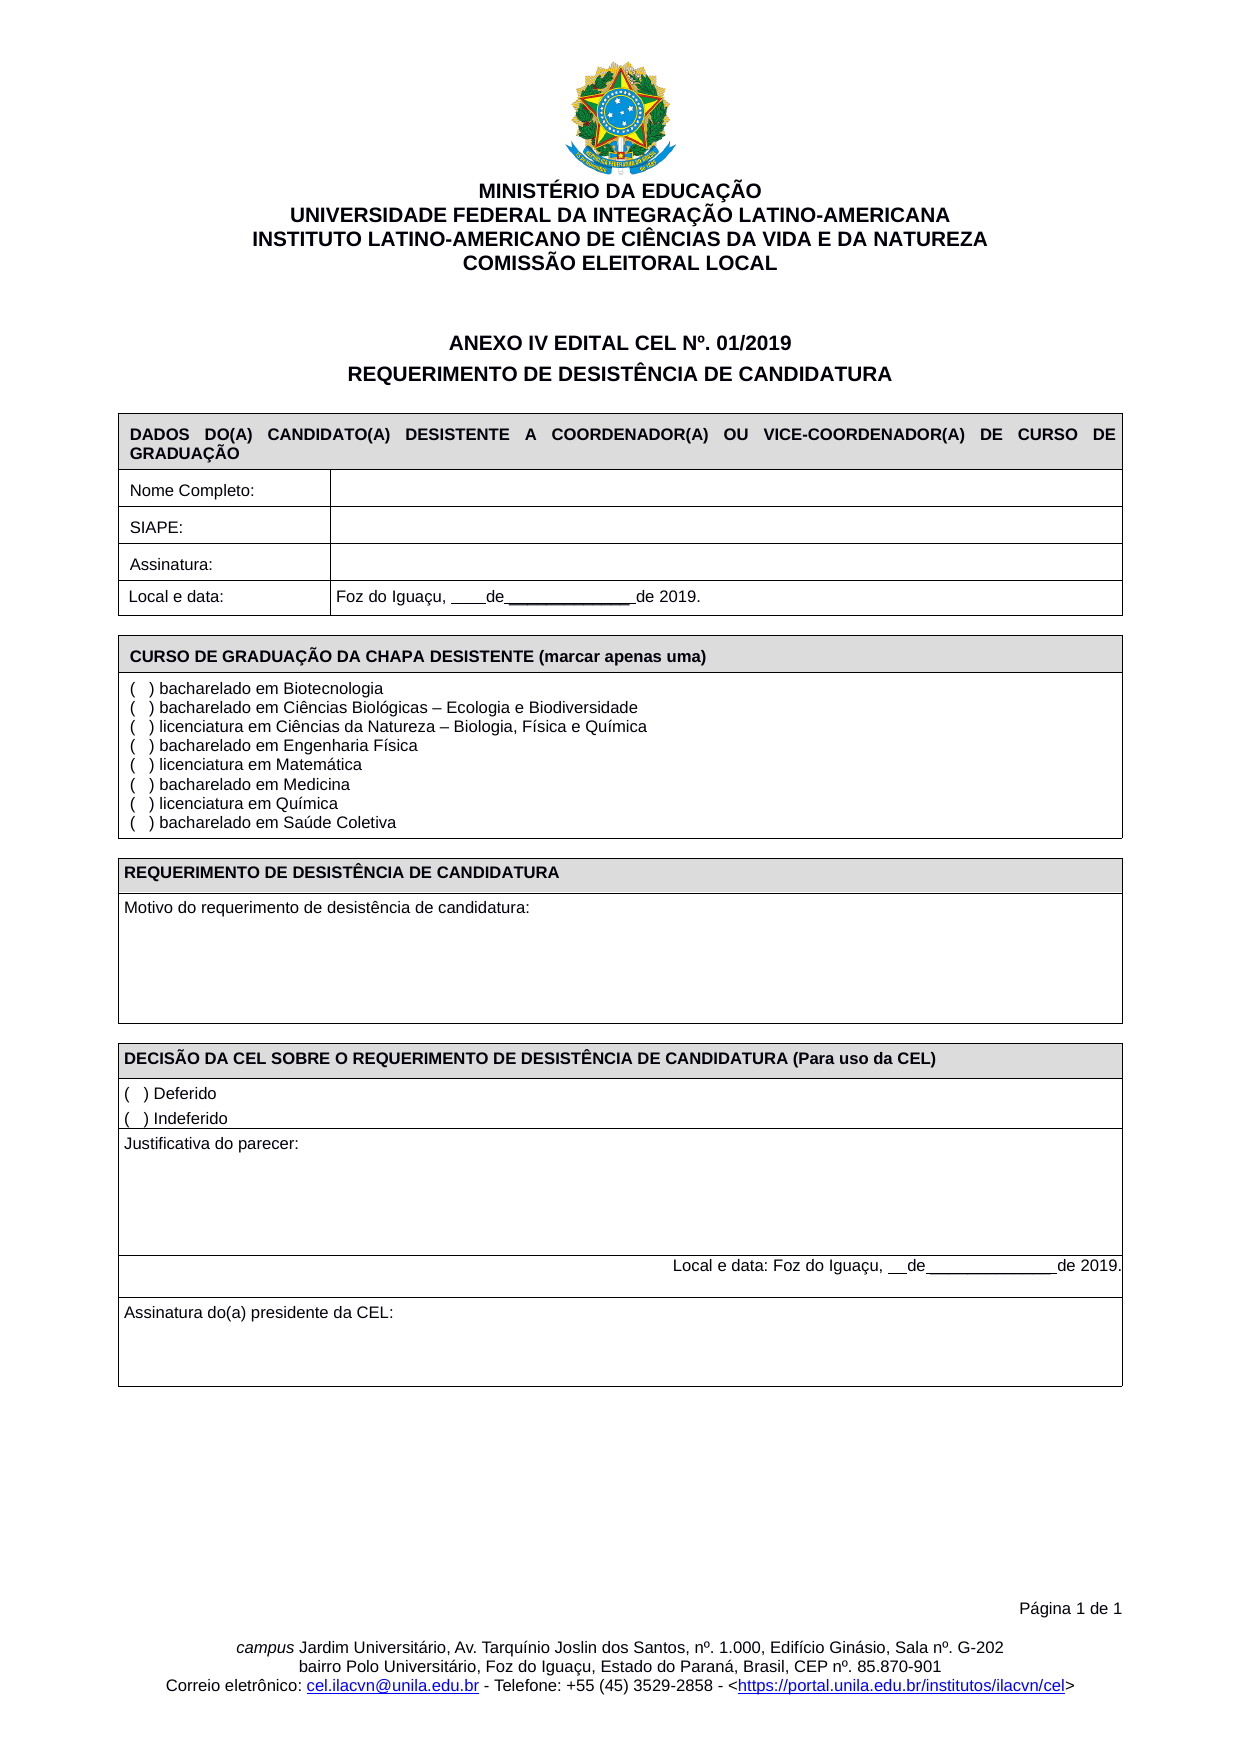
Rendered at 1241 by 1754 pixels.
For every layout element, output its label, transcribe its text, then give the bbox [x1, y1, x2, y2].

table_cell Assinatura: [119, 544, 330, 580]
table_cell Justificativa do parecer: [119, 1129, 1122, 1255]
table_header CURSO DE GRADUAÇÃO DA CHAPA DESISTENTE (marcar apenas uma) [119, 636, 1122, 672]
table_cell Local e data: Foz do Iguaçu, de _____________ de 2019. [119, 1256, 1122, 1297]
picture [561, 59, 680, 178]
table_cell [331, 470, 1122, 506]
table_cell [331, 507, 1122, 543]
table_header DECISÃO DA CEL SOBRE O REQUERIMENTO DE DESISTÊNCIA DE CANDIDATURA (Para uso da CEL) [119, 1044, 1122, 1078]
table_cell Motivo do requerimento de desistência de candidatura: [119, 894, 1122, 1023]
table_cell Foz do Iguaçu, de _____________ de 2019. [331, 581, 1122, 615]
table_header DADOS DO(A) CANDIDATO(A) DESISTENTE A COORDENADOR(A) OU VICE-COORDENADOR(A) DE CURSO DE GRADUAÇÃO [119, 414, 1122, 469]
table_cell ( ) Deferido ( ) Indeferido [119, 1079, 1122, 1128]
text REQUERIMENTO DE DESISTÊNCIA DE CANDIDATURA [118, 362, 1122, 386]
table_cell Nome Completo: [119, 470, 330, 506]
table_cell Assinatura do(a) presidente da CEL: [119, 1298, 1122, 1386]
text ANEXO IV EDITAL CEL Nº. 01/2019 [118, 330, 1122, 354]
table_cell [331, 544, 1122, 580]
table_cell SIAPE: [119, 507, 330, 543]
table_cell Local e data: [119, 581, 330, 615]
table_header REQUERIMENTO DE DESISTÊNCIA DE CANDIDATURA [119, 859, 1122, 892]
table_cell ( ) bacharelado em Biotecnologia ( ) bacharelado em Ciências Biológicas – Ecologia e Biodiversidade ( ) licenciatura em Ciências da Natureza – Biologia, Física e Química ( ) bacharelado em Engenharia Física ( ) licenciatura em Matemática ( ) bacharelado em Medicina ( ) licenciatura em Química ( ) bacharelado em Saúde Coletiva [119, 673, 1122, 838]
